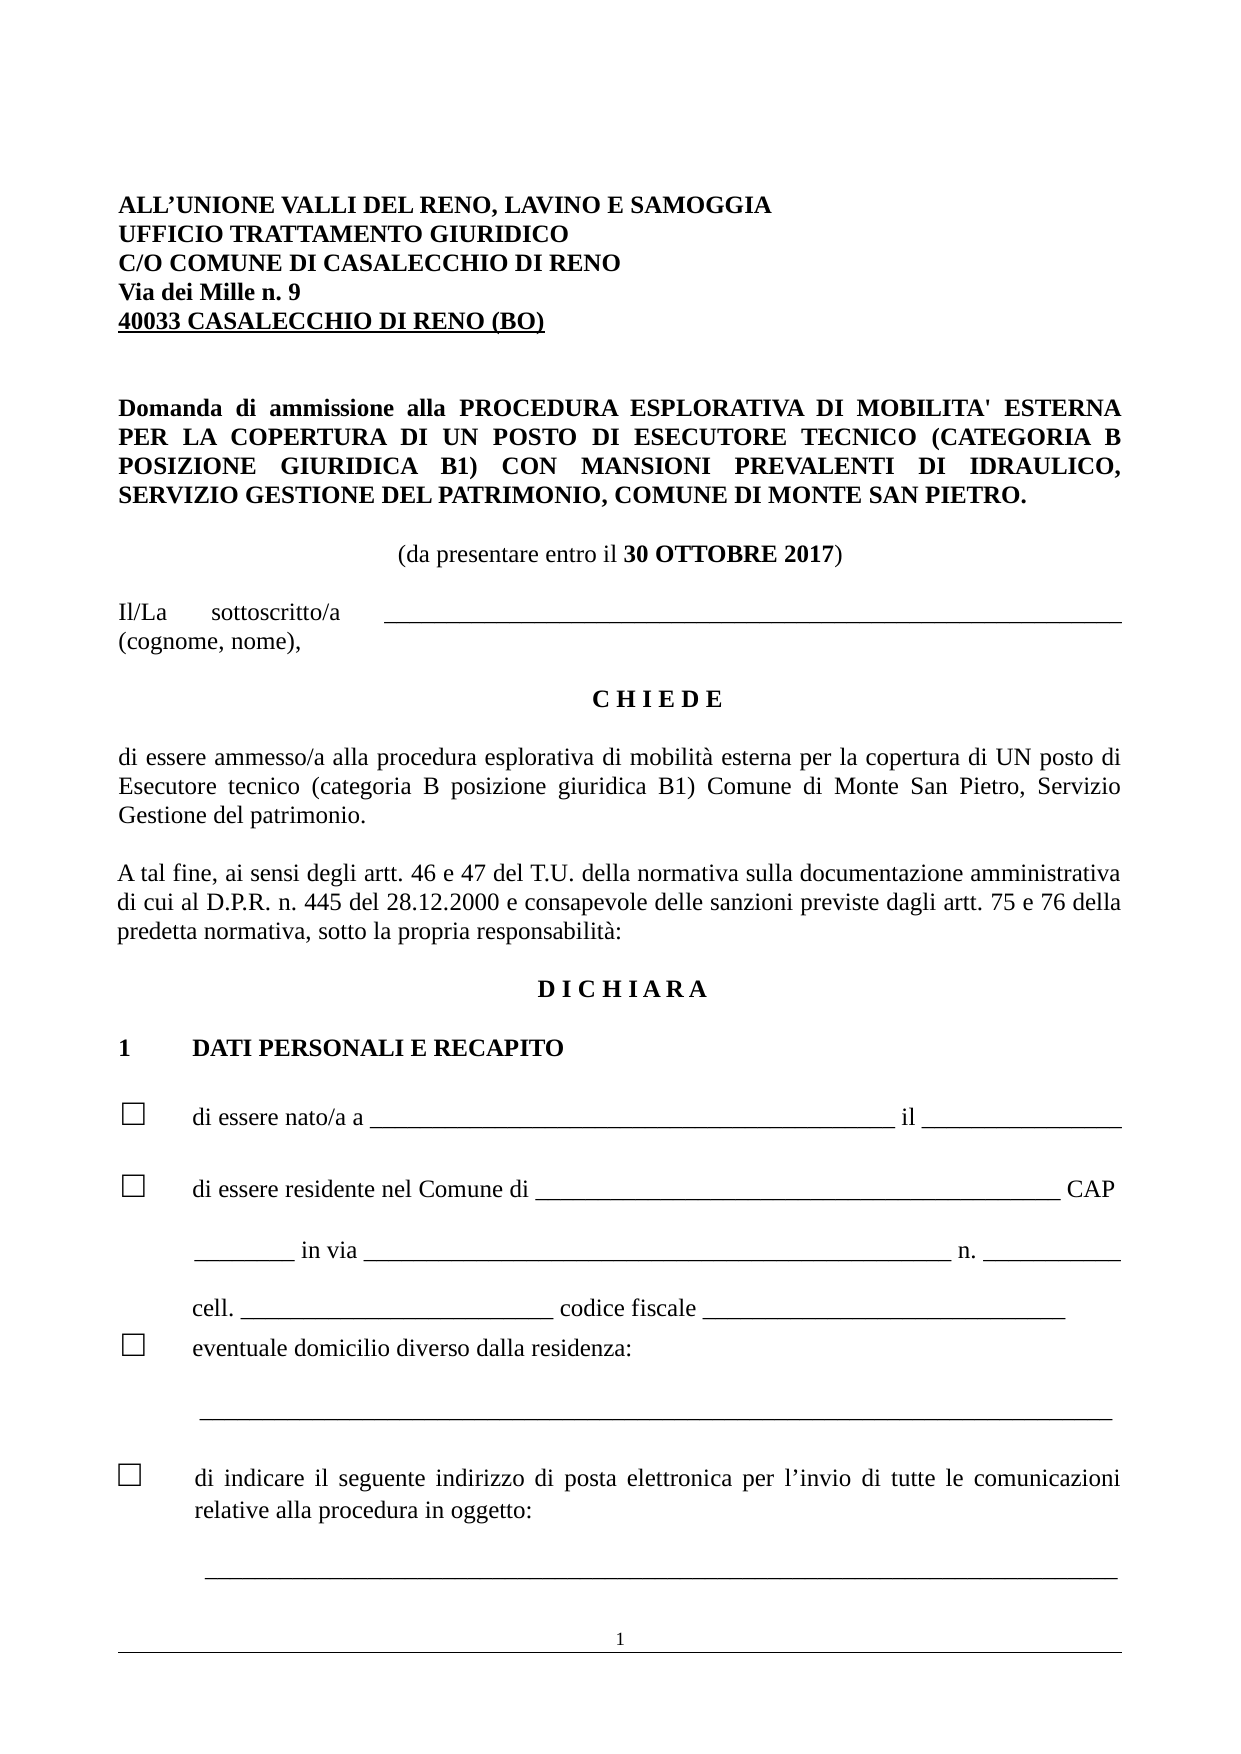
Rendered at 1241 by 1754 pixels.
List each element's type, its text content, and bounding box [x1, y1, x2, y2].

text _________________________________________________________________________ [193, 1394, 1122, 1423]
text C/O COMUNE DI CASALECCHIO DI RENO [118, 248, 1122, 277]
text 1 DATI PERSONALI E RECAPITO [118, 1032, 1122, 1062]
text 40033 CASALECCHIO DI RENO (BO) [118, 306, 1122, 335]
text □ di essere residente nel Comune di __________________________________________ CAP [122, 1163, 1122, 1206]
text (da presentare entro il 30 OTTOBRE 2017) [118, 538, 1122, 567]
text ________ in via _______________________________________________ n. ___________ [194, 1234, 1122, 1264]
table_header [620, 134, 1129, 161]
text UFFICIO TRATTAMENTO GIURIDICO [118, 219, 1122, 248]
text A tal fine, ai sensi degli artt. 46 e 47 del T.U. della normativa sulla documentazione amministrativa di cui al D.P.R. n. 445 del 28.12.2000 e consapevole delle sanzioni previste dagli artt. 75 e 76 della predetta normativa, sotto la propria responsabilità: [117, 858, 1122, 945]
text Via dei Mille n. 9 [118, 277, 1122, 306]
text _________________________________________________________________________ [122, 1553, 1122, 1582]
text C H I E D E [122, 684, 1122, 713]
text Il/La sottoscritto/a ___________________________________________________________ (cognome, nome), [118, 597, 1122, 655]
table_header [111, 134, 620, 161]
text cell. _________________________ codice fiscale _____________________________ [192, 1293, 1122, 1322]
text □ di indicare il seguente indirizzo di posta elettronica per l’invio di tutte le comunicazioni relative alla procedura in oggetto: [118, 1452, 1122, 1524]
text ALL’UNIONE VALLI DEL RENO, LAVINO E SAMOGGIA [118, 190, 1122, 219]
text □ eventuale domicilio diverso dalla residenza: [122, 1322, 1122, 1365]
text □ di essere nato/a a __________________________________________ il ________________ [122, 1091, 1122, 1133]
text Domanda di ammissione alla PROCEDURA ESPLORATIVA DI MOBILITA' ESTERNA PER LA COPERTURA DI UN POSTO DI ESECUTORE TECNICO (CATEGORIA B POSIZIONE GIURIDICA B1) CON MANSIONI PREVALENTI DI IDRAULICO, SERVIZIO GESTIONE DEL PATRIMONIO, COMUNE DI MONTE SAN PIETRO. [118, 393, 1122, 509]
text di essere ammesso/a alla procedura esplorativa di mobilità esterna per la copertura di UN posto di Esecutore tecnico (categoria B posizione giuridica B1) Comune di Monte San Pietro, Servizio Gestione del patrimonio. [118, 742, 1122, 829]
text D I C H I A R A [122, 974, 1122, 1003]
